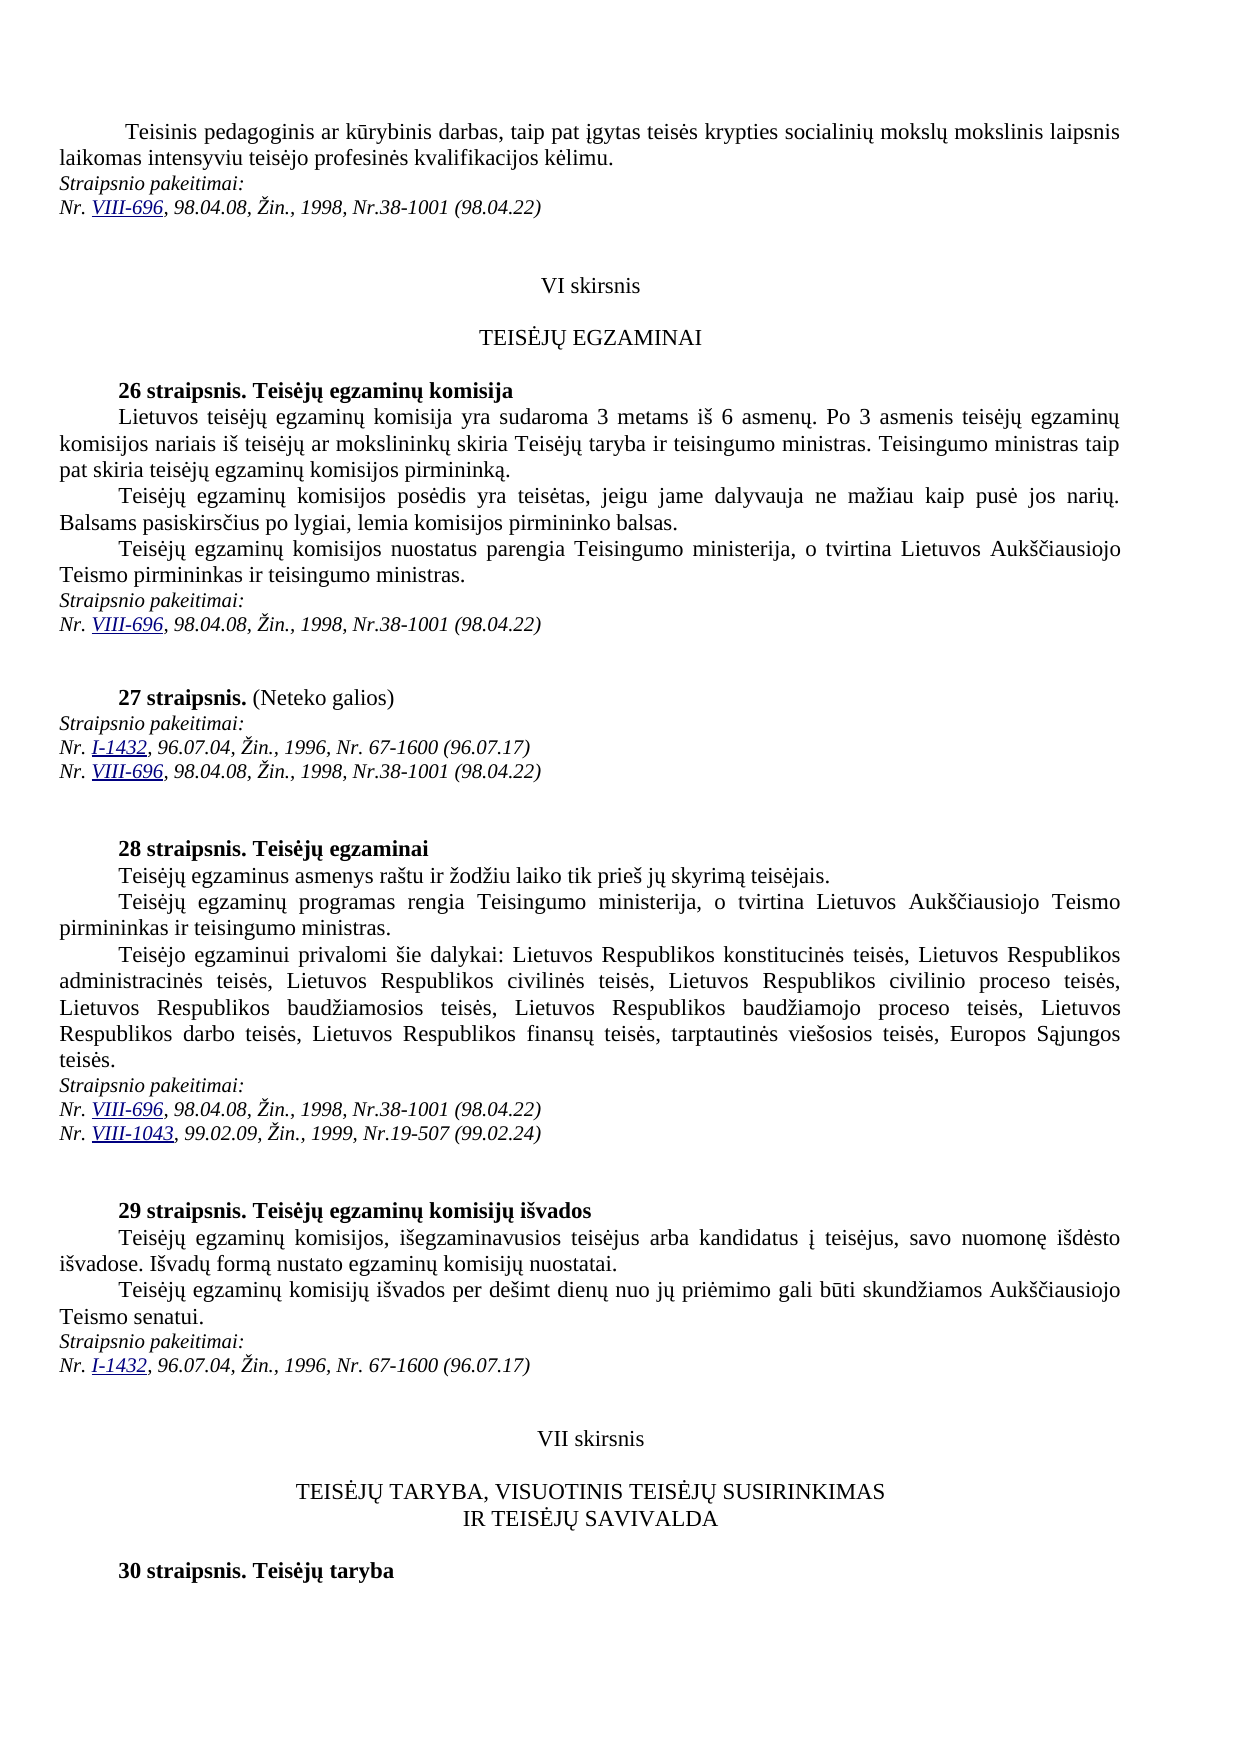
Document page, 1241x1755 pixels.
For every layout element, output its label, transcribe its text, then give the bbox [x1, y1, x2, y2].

text Nr. VIII-696, 98.04.08, Žin., 1998, Nr.38-1001 (98.04.22) [59, 1097, 1122, 1121]
text Straipsnio pakeitimai: [59, 588, 1122, 612]
text Teisėjų egzaminų komisijų išvados per dešimt dienų nuo jų priėmimo gali būti skundžiamos Aukščiausiojo Teismo senatui. [59, 1277, 1122, 1329]
text Straipsnio pakeitimai: [59, 171, 1122, 195]
text Nr. VIII-696, 98.04.08, Žin., 1998, Nr.38-1001 (98.04.22) [59, 195, 1122, 219]
text TEISĖJŲ TARYBA, VISUOTINIS TEISĖJŲ SUSIRINKIMAS [59, 1478, 1122, 1504]
text Nr. VIII-696, 98.04.08, Žin., 1998, Nr.38-1001 (98.04.22) [59, 759, 1122, 783]
text VII skirsnis [59, 1426, 1122, 1452]
text Nr. VIII-696, 98.04.08, Žin., 1998, Nr.38-1001 (98.04.22) [59, 612, 1122, 636]
text Nr. I-1432, 96.07.04, Žin., 1996, Nr. 67-1600 (96.07.17) [59, 734, 1122, 759]
text Teisėjų egzaminų programas rengia Teisingumo ministerija, o tvirtina Lietuvos Aukščiausiojo Teismo pirmininkas ir teisingumo ministras. [59, 888, 1122, 941]
text Teisėjų egzaminų komisijos nuostatus parengia Teisingumo ministerija, o tvirtina Lietuvos Aukščiausiojo Teismo pirmininkas ir teisingumo ministras. [59, 535, 1122, 588]
text Straipsnio pakeitimai: [59, 1329, 1122, 1353]
text 28 straipsnis. Teisėjų egzaminai [59, 835, 1122, 862]
text TEISĖJŲ EGZAMINAI [59, 324, 1122, 351]
text 26 straipsnis. Teisėjų egzaminų komisija [59, 377, 1122, 403]
text Straipsnio pakeitimai: [59, 1073, 1122, 1097]
text IR TEISĖJŲ SAVIVALDA [59, 1504, 1122, 1531]
text Teisėjo egzaminui privalomi šie dalykai: Lietuvos Respublikos konstitucinės teisės, Lietuvos Respublikos administracinės teisės, Lietuvos Respublikos civilinės teisės, Lietuvos Respublikos civilinio proceso teisės, Lietuvos Respublikos baudžiamosios teisės, Lietuvos Respublikos baudžiamojo proceso teisės, Lietuvos Respublikos darbo teisės, Lietuvos Respublikos finansų teisės, tarptautinės viešosios teisės, Europos Sąjungos teisės. [59, 941, 1122, 1073]
text 27 straipsnis. (Neteko galios) [59, 684, 1122, 711]
text 30 straipsnis. Teisėjų taryba [59, 1557, 1122, 1584]
text Teisinis pedagoginis ar kūrybinis darbas, taip pat įgytas teisės krypties socialinių mokslų mokslinis laipsnis laikomas intensyviu teisėjo profesinės kvalifikacijos kėlimu. [59, 118, 1122, 171]
text VI skirsnis [59, 272, 1122, 298]
text Teisėjų egzaminų komisijos, išegzaminavusios teisėjus arba kandidatus į teisėjus, savo nuomonę išdėsto išvadose. Išvadų formą nustato egzaminų komisijų nuostatai. [59, 1224, 1122, 1277]
text Teisėjų egzaminus asmenys raštu ir žodžiu laiko tik prieš jų skyrimą teisėjais. [59, 862, 1122, 888]
text Lietuvos teisėjų egzaminų komisija yra sudaroma 3 metams iš 6 asmenų. Po 3 asmenis teisėjų egzaminų komisijos nariais iš teisėjų ar mokslininkų skiria Teisėjų taryba ir teisingumo ministras. Teisingumo ministras taip pat skiria teisėjų egzaminų komisijos pirmininką. [59, 403, 1122, 482]
text 29 straipsnis. Teisėjų egzaminų komisijų išvados [59, 1197, 1122, 1224]
text Nr. I-1432, 96.07.04, Žin., 1996, Nr. 67-1600 (96.07.17) [59, 1353, 1122, 1377]
text Teisėjų egzaminų komisijos posėdis yra teisėtas, jeigu jame dalyvauja ne mažiau kaip pusė jos narių. Balsams pasiskirsčius po lygiai, lemia komisijos pirmininko balsas. [59, 482, 1122, 535]
text Nr. VIII-1043, 99.02.09, Žin., 1999, Nr.19-507 (99.02.24) [59, 1121, 1122, 1145]
text Straipsnio pakeitimai: [59, 711, 1122, 734]
